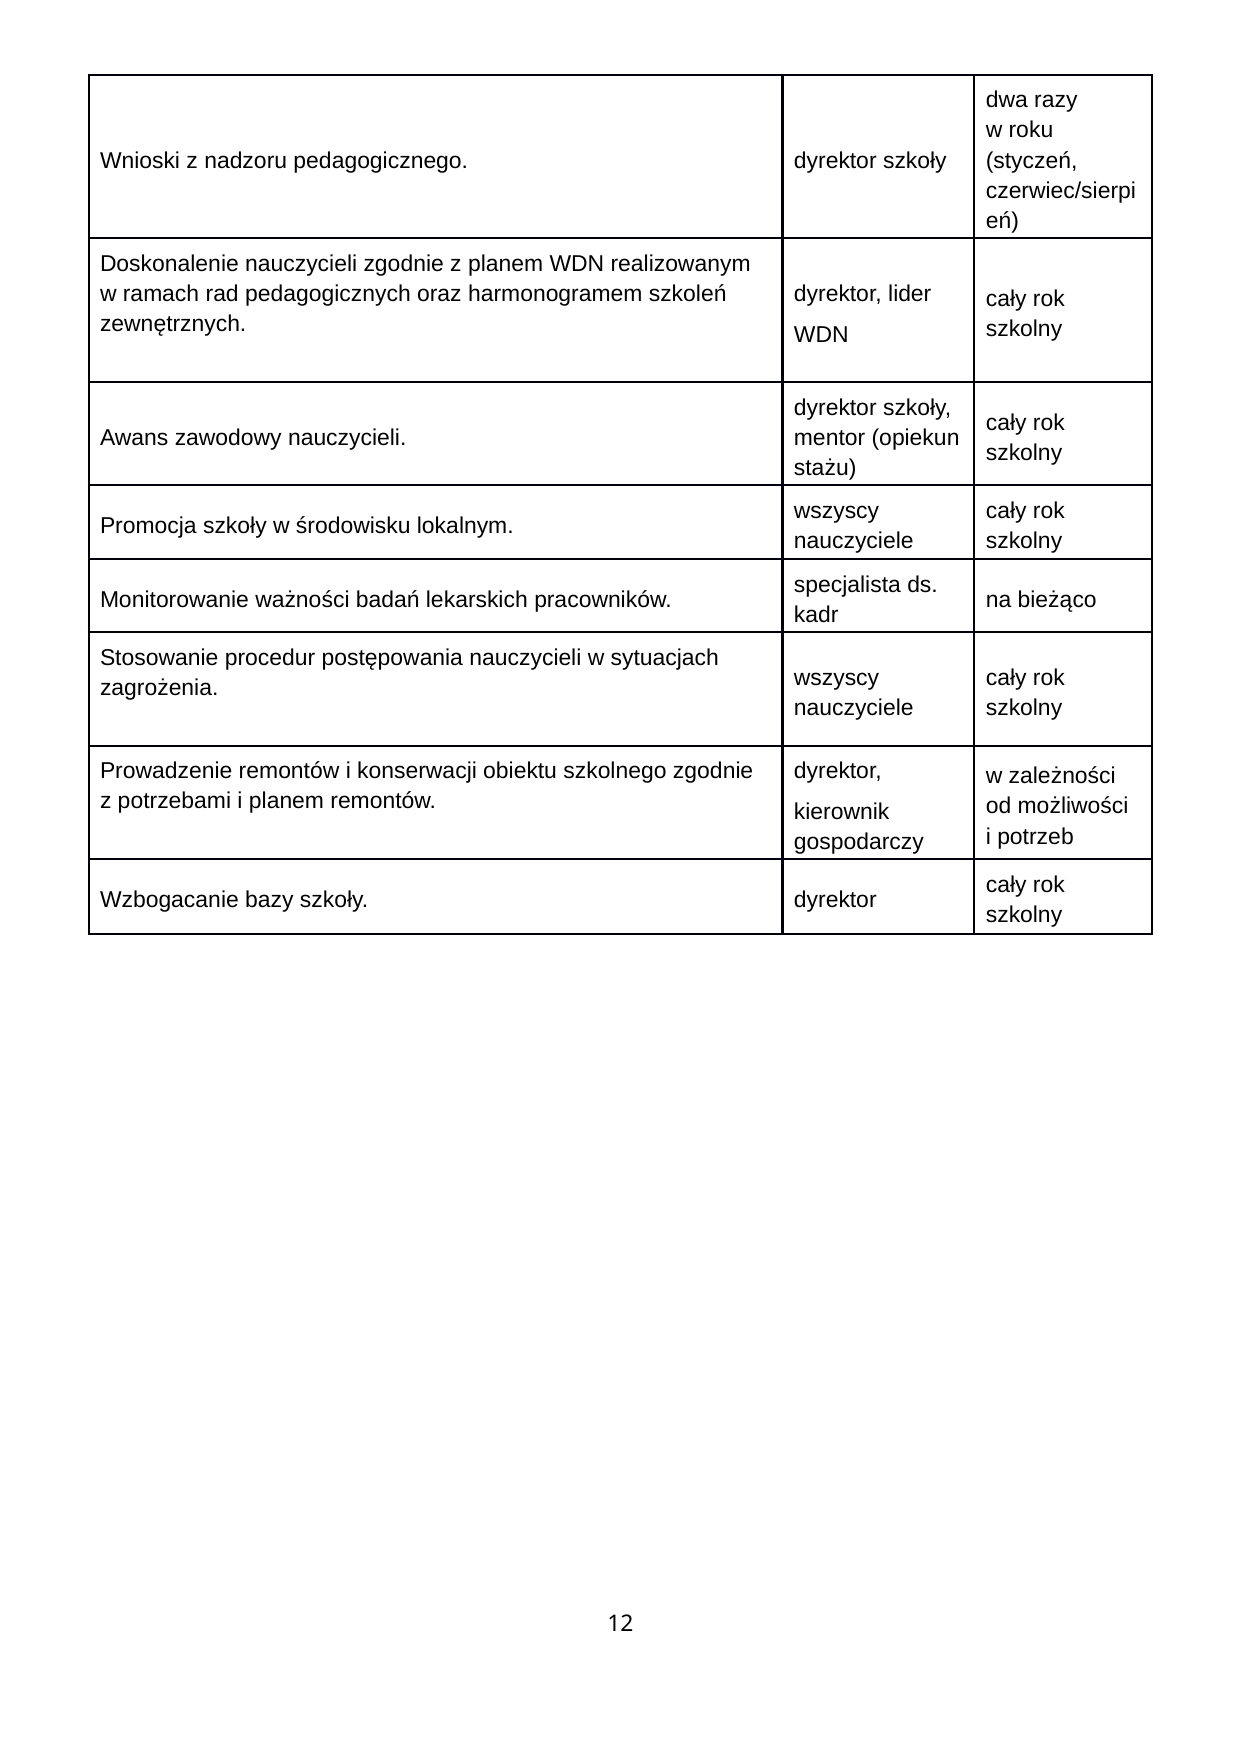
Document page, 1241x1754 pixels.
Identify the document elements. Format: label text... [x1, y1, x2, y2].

table_cell dyrektor, kierownik gospodarczy [784, 747, 973, 858]
table_cell wszyscy nauczyciele [784, 486, 973, 558]
table_cell specjalista ds. kadr [784, 560, 973, 631]
table_cell dwa razy w roku (styczeń, czerwiec/sierpień) [975, 76, 1151, 237]
table_cell Doskonalenie nauczycieli zgodnie z planem WDN realizowanym w ramach rad pedagogicznych oraz harmonogramem szkoleń zewnętrznych. [90, 239, 781, 381]
table_cell na bieżąco [975, 560, 1151, 631]
table_cell cały rok szkolny [975, 486, 1151, 558]
table_cell Promocja szkoły w środowisku lokalnym. [90, 486, 781, 558]
table_cell dyrektor [784, 860, 973, 932]
table_cell dyrektor szkoły [784, 76, 973, 237]
table_cell cały rok szkolny [975, 383, 1151, 484]
table_cell Awans zawodowy nauczycieli. [90, 383, 781, 484]
table_cell w zależności od możliwości i potrzeb [975, 747, 1151, 858]
table_cell Monitorowanie ważności badań lekarskich pracowników. [90, 560, 781, 631]
table_cell wszyscy nauczyciele [784, 633, 973, 744]
table_cell cały rok szkolny [975, 633, 1151, 744]
table_cell Wnioski z nadzoru pedagogicznego. [90, 76, 781, 237]
table_cell dyrektor, lider WDN [784, 239, 973, 381]
table_cell Prowadzenie remontów i konserwacji obiektu szkolnego zgodnie z potrzebami i planem remontów. [90, 747, 781, 858]
table_cell Wzbogacanie bazy szkoły. [90, 860, 781, 932]
table_cell cały rok szkolny [975, 239, 1151, 381]
table_cell dyrektor szkoły, mentor (opiekun stażu) [784, 383, 973, 484]
table_cell Stosowanie procedur postępowania nauczycieli w sytuacjach zagrożenia. [90, 633, 781, 744]
table_cell cały rok szkolny [975, 860, 1151, 932]
